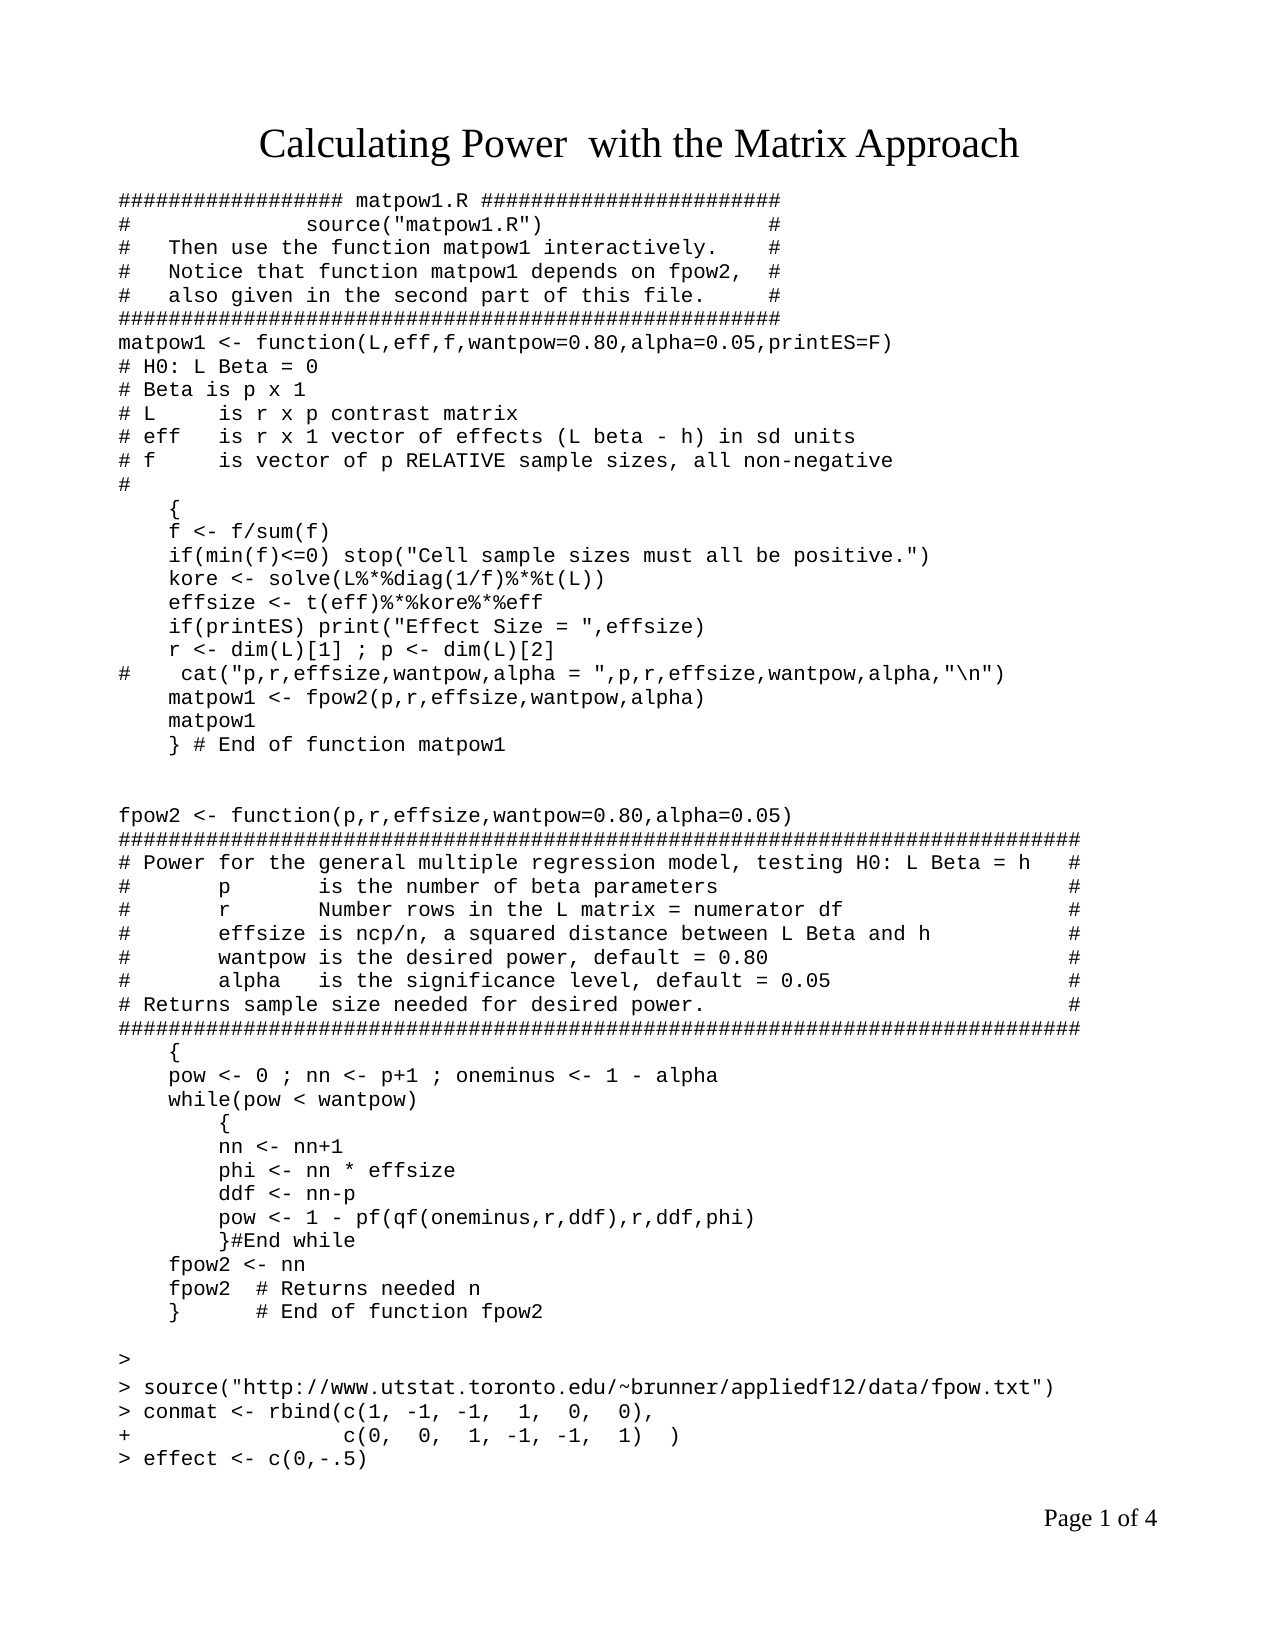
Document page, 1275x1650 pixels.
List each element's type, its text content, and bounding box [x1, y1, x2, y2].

text f <- f/sum(f) [118, 521, 1160, 545]
text fpow2 <- nn [118, 1254, 1160, 1278]
text { [118, 497, 1160, 521]
text fpow2 <- function(p,r,effsize,wantpow=0.80,alpha=0.05) [118, 805, 1160, 828]
text matpow1 [118, 710, 1160, 734]
text # source("matpow1.R") # [118, 214, 1160, 237]
text ddf <- nn-p [118, 1183, 1160, 1207]
text # eff is r x 1 vector of effects (L beta - h) in sd units [118, 427, 1160, 450]
text { [118, 1041, 1160, 1065]
text # Beta is p x 1 [118, 379, 1160, 403]
text # also given in the second part of this file. # [118, 285, 1160, 308]
text { [118, 1112, 1160, 1136]
text # Power for the general multiple regression model, testing H0: L Beta = h # [118, 852, 1160, 876]
text matpow1 <- fpow2(p,r,effsize,wantpow,alpha) [118, 687, 1160, 710]
text matpow1 <- function(L,eff,f,wantpow=0.80,alpha=0.05,printES=F) [118, 332, 1160, 356]
text while(pow < wantpow) [118, 1089, 1160, 1112]
text # L is r x p contrast matrix [118, 403, 1160, 427]
text phi <- nn * effsize [118, 1159, 1160, 1183]
text > conmat <- rbind(c(1, -1, -1, 1, 0, 0), [118, 1401, 1160, 1424]
text # p is the number of beta parameters # [118, 876, 1160, 899]
text Calculating Power with the Matrix Approach [118, 118, 1160, 166]
text # r Number rows in the L matrix = numerator df # [118, 899, 1160, 923]
text pow <- 1 - pf(qf(oneminus,r,ddf),r,ddf,phi) [118, 1207, 1160, 1231]
text pow <- 0 ; nn <- p+1 ; oneminus <- 1 - alpha [118, 1065, 1160, 1089]
text # f is vector of p RELATIVE sample sizes, all non-negative [118, 450, 1160, 474]
text # Notice that function matpow1 depends on fpow2, # [118, 261, 1160, 285]
text } # End of function matpow1 [118, 734, 1160, 758]
text effsize <- t(eff)%*%kore%*%eff [118, 592, 1160, 616]
text > effect <- c(0,-.5) [118, 1448, 1160, 1472]
text ################## matpow1.R ######################## [118, 190, 1160, 214]
text if(min(f)<=0) stop("Cell sample sizes must all be positive.") [118, 545, 1160, 568]
text # alpha is the significance level, default = 0.05 # [118, 970, 1160, 994]
text # effsize is ncp/n, a squared distance between L Beta and h # [118, 923, 1160, 947]
text if(printES) print("Effect Size = ",effsize) [118, 616, 1160, 639]
text }#End while [118, 1231, 1160, 1254]
text # Returns sample size needed for desired power. # [118, 994, 1160, 1018]
text > source("http://www.utstat.toronto.edu/~brunner/appliedf12/data/fpow.txt") [118, 1372, 1160, 1401]
text + c(0, 0, 1, -1, -1, 1) ) [118, 1424, 1160, 1448]
text ##################################################### [118, 308, 1160, 332]
text # [118, 474, 1160, 497]
text } # End of function fpow2 [118, 1301, 1160, 1325]
text nn <- nn+1 [118, 1136, 1160, 1159]
text # H0: L Beta = 0 [118, 356, 1160, 379]
text kore <- solve(L%*%diag(1/f)%*%t(L)) [118, 568, 1160, 592]
text # Then use the function matpow1 interactively. # [118, 237, 1160, 261]
text ############################################################################# [118, 1018, 1160, 1041]
text ############################################################################# [118, 828, 1160, 852]
text # wantpow is the desired power, default = 0.80 # [118, 947, 1160, 970]
text r <- dim(L)[1] ; p <- dim(L)[2] [118, 639, 1160, 663]
text fpow2 # Returns needed n [118, 1278, 1160, 1301]
text # cat("p,r,effsize,wantpow,alpha = ",p,r,effsize,wantpow,alpha,"\n") [118, 663, 1160, 687]
text > [118, 1349, 1160, 1372]
